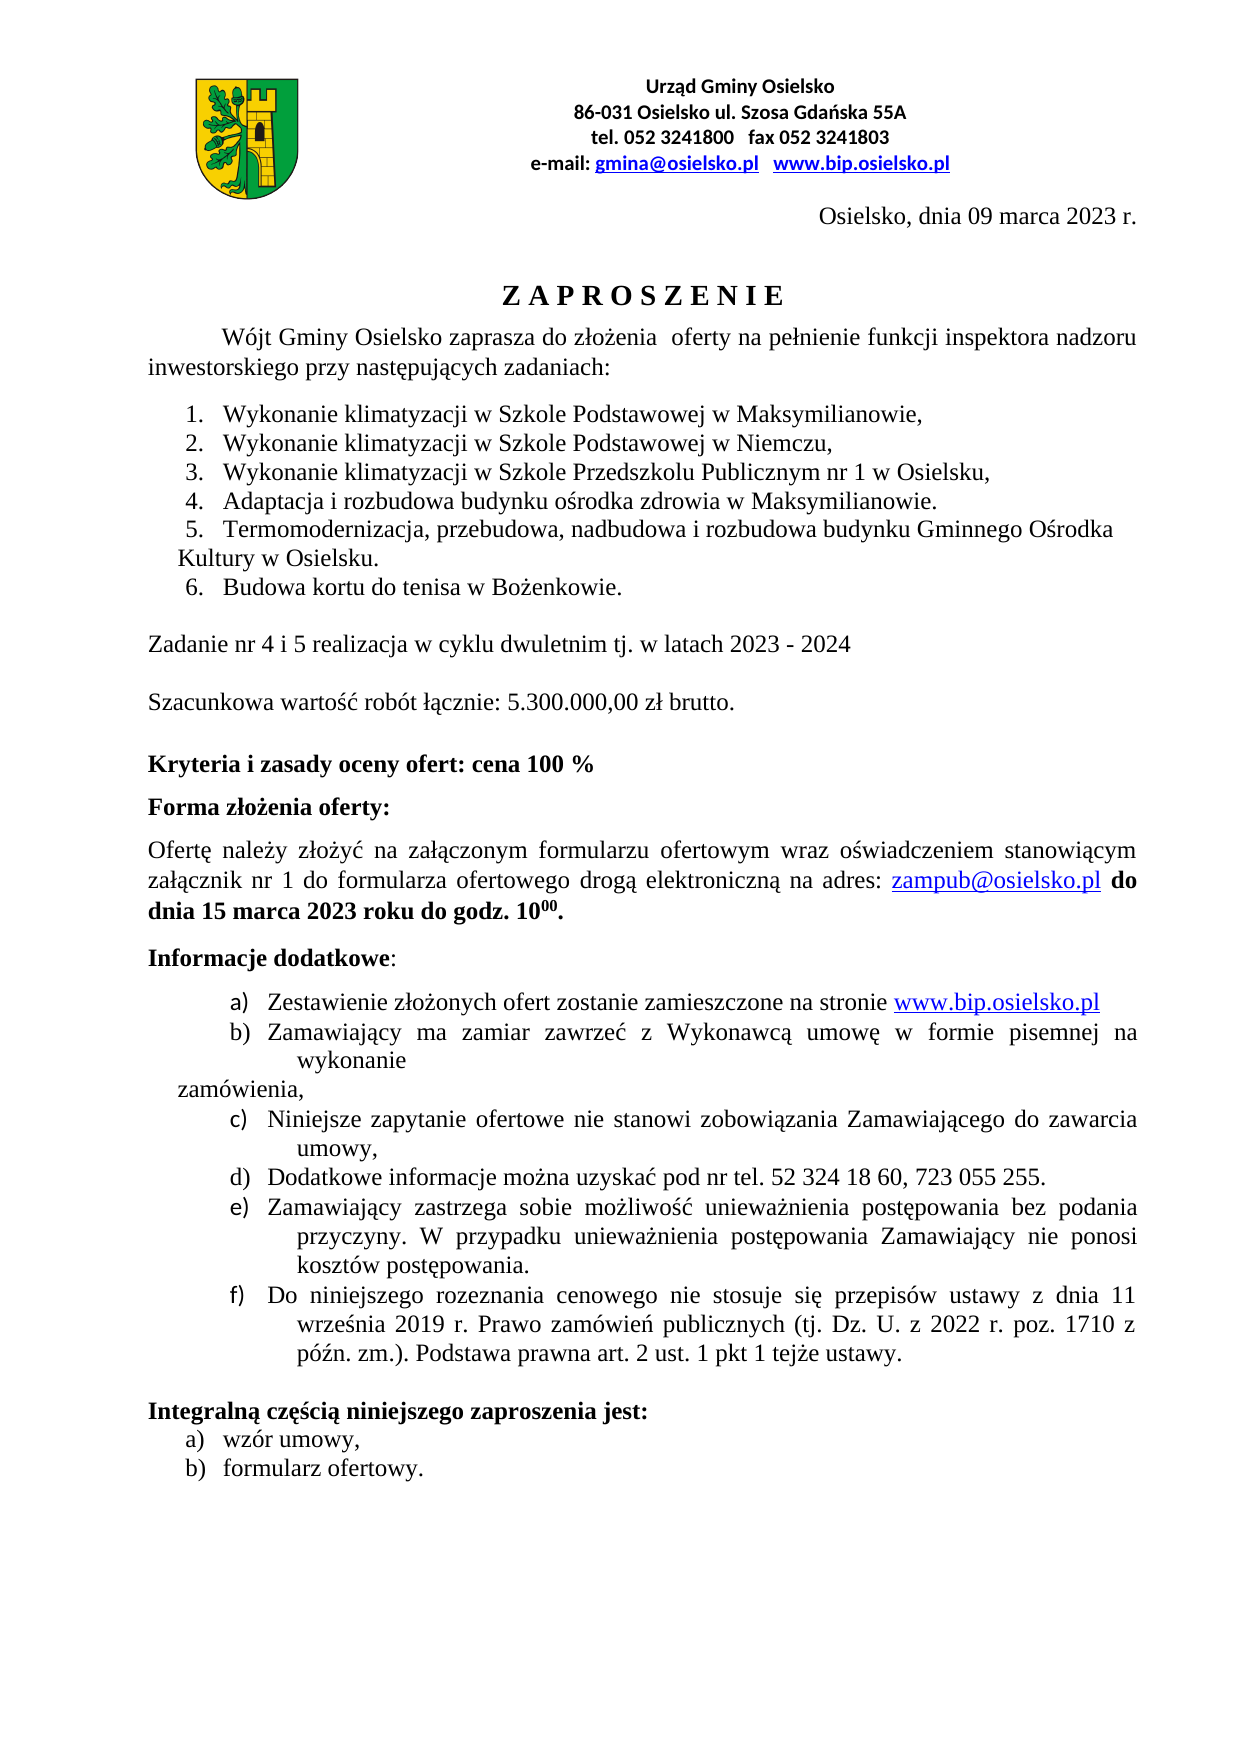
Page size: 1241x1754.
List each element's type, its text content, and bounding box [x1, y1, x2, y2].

list Wykonanie klimatyzacji w Szkole Podstawowej w Maksymilianowie, [185, 399, 1137, 428]
table_header [137, 74, 354, 201]
text zamówienia, [177, 1074, 1138, 1103]
text Wójt Gminy Osielsko zaprasza do złożenia oferty na pełnienie funkcji inspektora nadzoru inwestorskiego przy następujących zadaniach: [148, 322, 1137, 381]
text Z A P R O S Z E N I E [148, 278, 1137, 312]
list Wykonanie klimatyzacji w Szkole Podstawowej w Niemczu, [185, 428, 1137, 457]
text Kryteria i zasady oceny ofert: cena 100 % [148, 749, 1138, 778]
text Zadanie nr 4 i 5 realizacja w cyklu dwuletnim tj. w latach 2023 - 2024 [148, 629, 1137, 658]
list Niniejsze zapytanie ofertowe nie stanowi zobowiązania Zamawiającego do zawarcia umowy, [229, 1103, 1138, 1162]
table_header Urząd Gminy Osielsko 86-031 Osielsko ul. Szosa Gdańska 55A tel. 052 3241800 fax 052 3241803 e-mail: gmina@osielsko.pl www.bip.osielsko.pl [355, 74, 1096, 201]
text Osielsko, dnia 09 marca 2023 r. [148, 201, 1137, 229]
list Zamawiający ma zamiar zawrzeć z Wykonawcą umowę w formie pisemnej na wykonanie [229, 1017, 1138, 1074]
list Adaptacja i rozbudowa budynku ośrodka zdrowia w Maksymilianowie. [185, 486, 1137, 514]
text Szacunkowa wartość robót łącznie: 5.300.000,00 zł brutto. [148, 687, 1137, 716]
text Kultury w Osielsku. [177, 543, 1137, 572]
list Do niniejszego rozeznania cenowego nie stosuje się przepisów ustawy z dnia 11 września 2019 r. Prawo zamówień publicznych (tj. Dz. U. z 2022 r. poz. 1710 z późn. zm.). Podstawa prawna art. 2 ust. 1 pkt 1 tejże ustawy. [229, 1279, 1137, 1367]
list Dodatkowe informacje można uzyskać pod nr tel. 52 324 18 60, 723 055 255. [229, 1162, 1138, 1191]
list Termomodernizacja, przebudowa, nadbudowa i rozbudowa budynku Gminnego Ośrodka [185, 514, 1137, 543]
list Zamawiający zastrzega sobie możliwość unieważnienia postępowania bez podania przyczyny. W przypadku unieważnienia postępowania Zamawiający nie ponosi kosztów postępowania. [229, 1191, 1138, 1279]
list formularz ofertowy. [185, 1453, 1137, 1482]
text Forma złożenia oferty: [148, 792, 1138, 821]
list Wykonanie klimatyzacji w Szkole Przedszkolu Publicznym nr 1 w Osielsku, [185, 457, 1137, 486]
text Integralną częścią niniejszego zaproszenia jest: [148, 1396, 1137, 1424]
text Informacje dodatkowe: [148, 943, 1138, 972]
list wzór umowy, [185, 1424, 1137, 1453]
list Zestawienie złożonych ofert zostanie zamieszczone na stronie www.bip.osielsko.pl [229, 986, 1138, 1017]
list Budowa kortu do tenisa w Bożenkowie. [185, 572, 1137, 601]
text Ofertę należy złożyć na załączonym formularzu ofertowym wraz oświadczeniem stanowiącym załącznik nr 1 do formularza ofertowego drogą elektroniczną na adres: zampub@osielsko.pl do dnia 15 marca 2023 roku do godz. 1000. [148, 835, 1137, 925]
